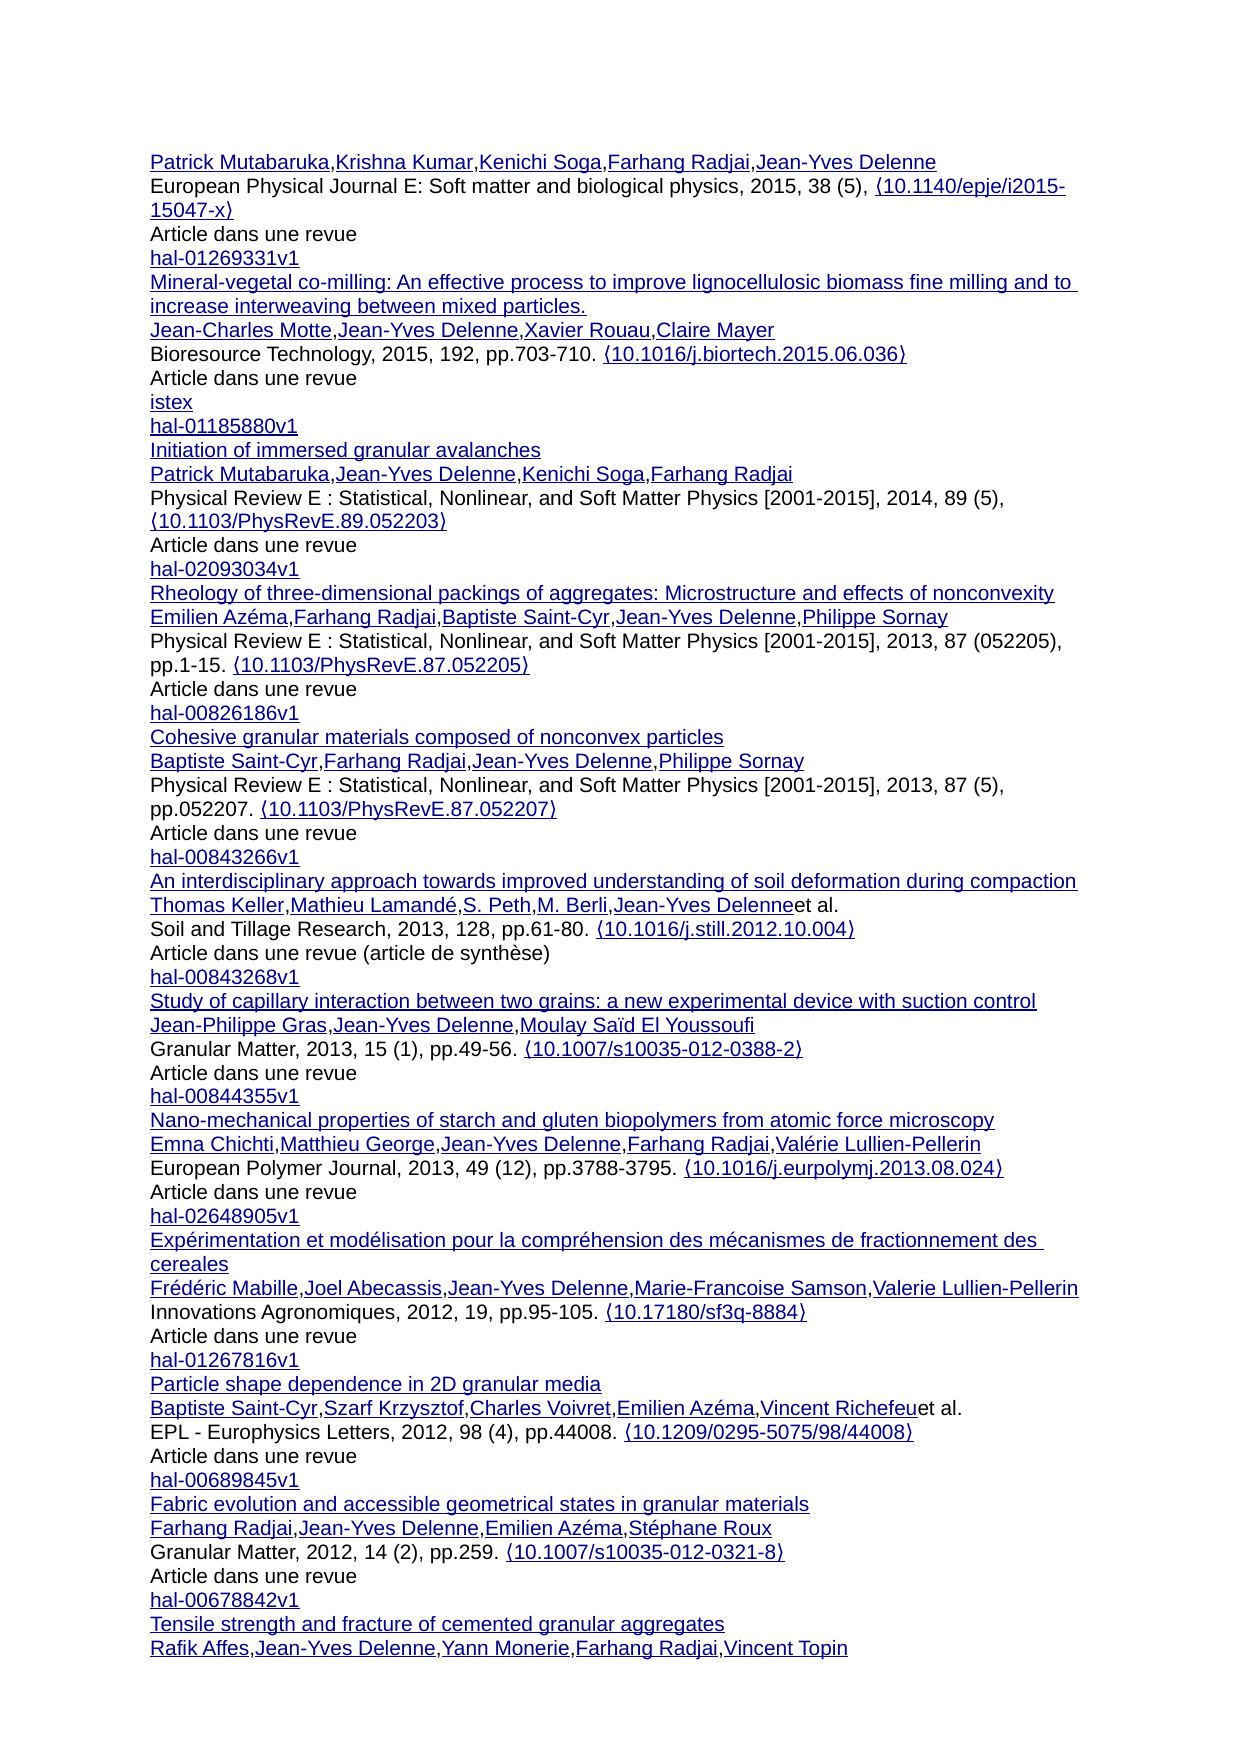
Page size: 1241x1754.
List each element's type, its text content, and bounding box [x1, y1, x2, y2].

table_cell Fabric evolution and accessible geometrical states in granular materials Farhang Radjai,Jean-Yves Delenne,Emilien Azéma,Stéphane Roux Granular Matter, 2012, 14 (2), pp.259. ⟨10.1007/s10035-012-0321-8⟩ Article dans une revue hal-00678842v1 [150, 1492, 1090, 1611]
table_cell Nano-mechanical properties of starch and gluten biopolymers from atomic force microscopy Emna Chichti,Matthieu George,Jean-Yves Delenne,Farhang Radjai,Valérie Lullien-Pellerin European Polymer Journal, 2013, 49 (12), pp.3788-3795. ⟨10.1016/j.eurpolymj.2013.08.024⟩ Article dans une revue hal-02648905v1 [150, 1108, 1090, 1228]
table_cell Study of capillary interaction between two grains: a new experimental device with suction control Jean-Philippe Gras,Jean-Yves Delenne,Moulay Saïd El Youssoufi Granular Matter, 2013, 15 (1), pp.49-56. ⟨10.1007/s10035-012-0388-2⟩ Article dans une revue hal-00844355v1 [150, 989, 1090, 1108]
table_cell Cohesive granular materials composed of nonconvex particles Baptiste Saint-Cyr,Farhang Radjai,Jean-Yves Delenne,Philippe Sornay Physical Review E : Statistical, Nonlinear, and Soft Matter Physics [2001-2015], 2013, 87 (5), pp.052207. ⟨10.1103/PhysRevE.87.052207⟩ Article dans une revue hal-00843266v1 [150, 725, 1090, 869]
table_cell Patrick Mutabaruka,Krishna Kumar,Kenichi Soga,Farhang Radjai,Jean-Yves Delenne European Physical Journal E: Soft matter and biological physics, 2015, 38 (5), ⟨10.1140/epje/i2015-15047-x⟩ Article dans une revue hal-01269331v1 [150, 150, 1090, 270]
table_cell Mineral-vegetal co-milling: An effective process to improve lignocellulosic biomass fine milling and to increase interweaving between mixed particles. Jean-Charles Motte,Jean-Yves Delenne,Xavier Rouau,Claire Mayer Bioresource Technology, 2015, 192, pp.703-710. ⟨10.1016/j.biortech.2015.06.036⟩ Article dans une revue istex hal-01185880v1 [150, 270, 1090, 437]
table_cell Rheology of three-dimensional packings of aggregates: Microstructure and effects of nonconvexity Emilien Azéma,Farhang Radjai,Baptiste Saint-Cyr,Jean-Yves Delenne,Philippe Sornay Physical Review E : Statistical, Nonlinear, and Soft Matter Physics [2001-2015], 2013, 87 (052205), pp.1-15. ⟨10.1103/PhysRevE.87.052205⟩ Article dans une revue hal-00826186v1 [150, 581, 1090, 725]
table_cell Initiation of immersed granular avalanches Patrick Mutabaruka,Jean-Yves Delenne,Kenichi Soga,Farhang Radjai Physical Review E : Statistical, Nonlinear, and Soft Matter Physics [2001-2015], 2014, 89 (5), ⟨10.1103/PhysRevE.89.052203⟩ Article dans une revue hal-02093034v1 [150, 438, 1090, 581]
table_cell An interdisciplinary approach towards improved understanding of soil deformation during compaction Thomas Keller,Mathieu Lamandé,S. Peth,M. Berli,Jean-Yves Delenneet al. Soil and Tillage Research, 2013, 128, pp.61-80. ⟨10.1016/j.still.2012.10.004⟩ Article dans une revue (article de synthèse) hal-00843268v1 [150, 869, 1090, 988]
table_cell Particle shape dependence in 2D granular media Baptiste Saint-Cyr,Szarf Krzysztof,Charles Voivret,Emilien Azéma,Vincent Richefeuet al. EPL - Europhysics Letters, 2012, 98 (4), pp.44008. ⟨10.1209/0295-5075/98/44008⟩ Article dans une revue hal-00689845v1 [150, 1372, 1090, 1492]
table_cell Expérimentation et modélisation pour la compréhension des mécanismes de fractionnement des cereales Frédéric Mabille,Joel Abecassis,Jean-Yves Delenne,Marie-Francoise Samson,Valerie Lullien-Pellerin Innovations Agronomiques, 2012, 19, pp.95-105. ⟨10.17180/sf3q-8884⟩ Article dans une revue hal-01267816v1 [150, 1228, 1090, 1372]
table_cell Tensile strength and fracture of cemented granular aggregates Rafik Affes,Jean-Yves Delenne,Yann Monerie,Farhang Radjai,Vincent Topin [150, 1611, 1090, 1659]
